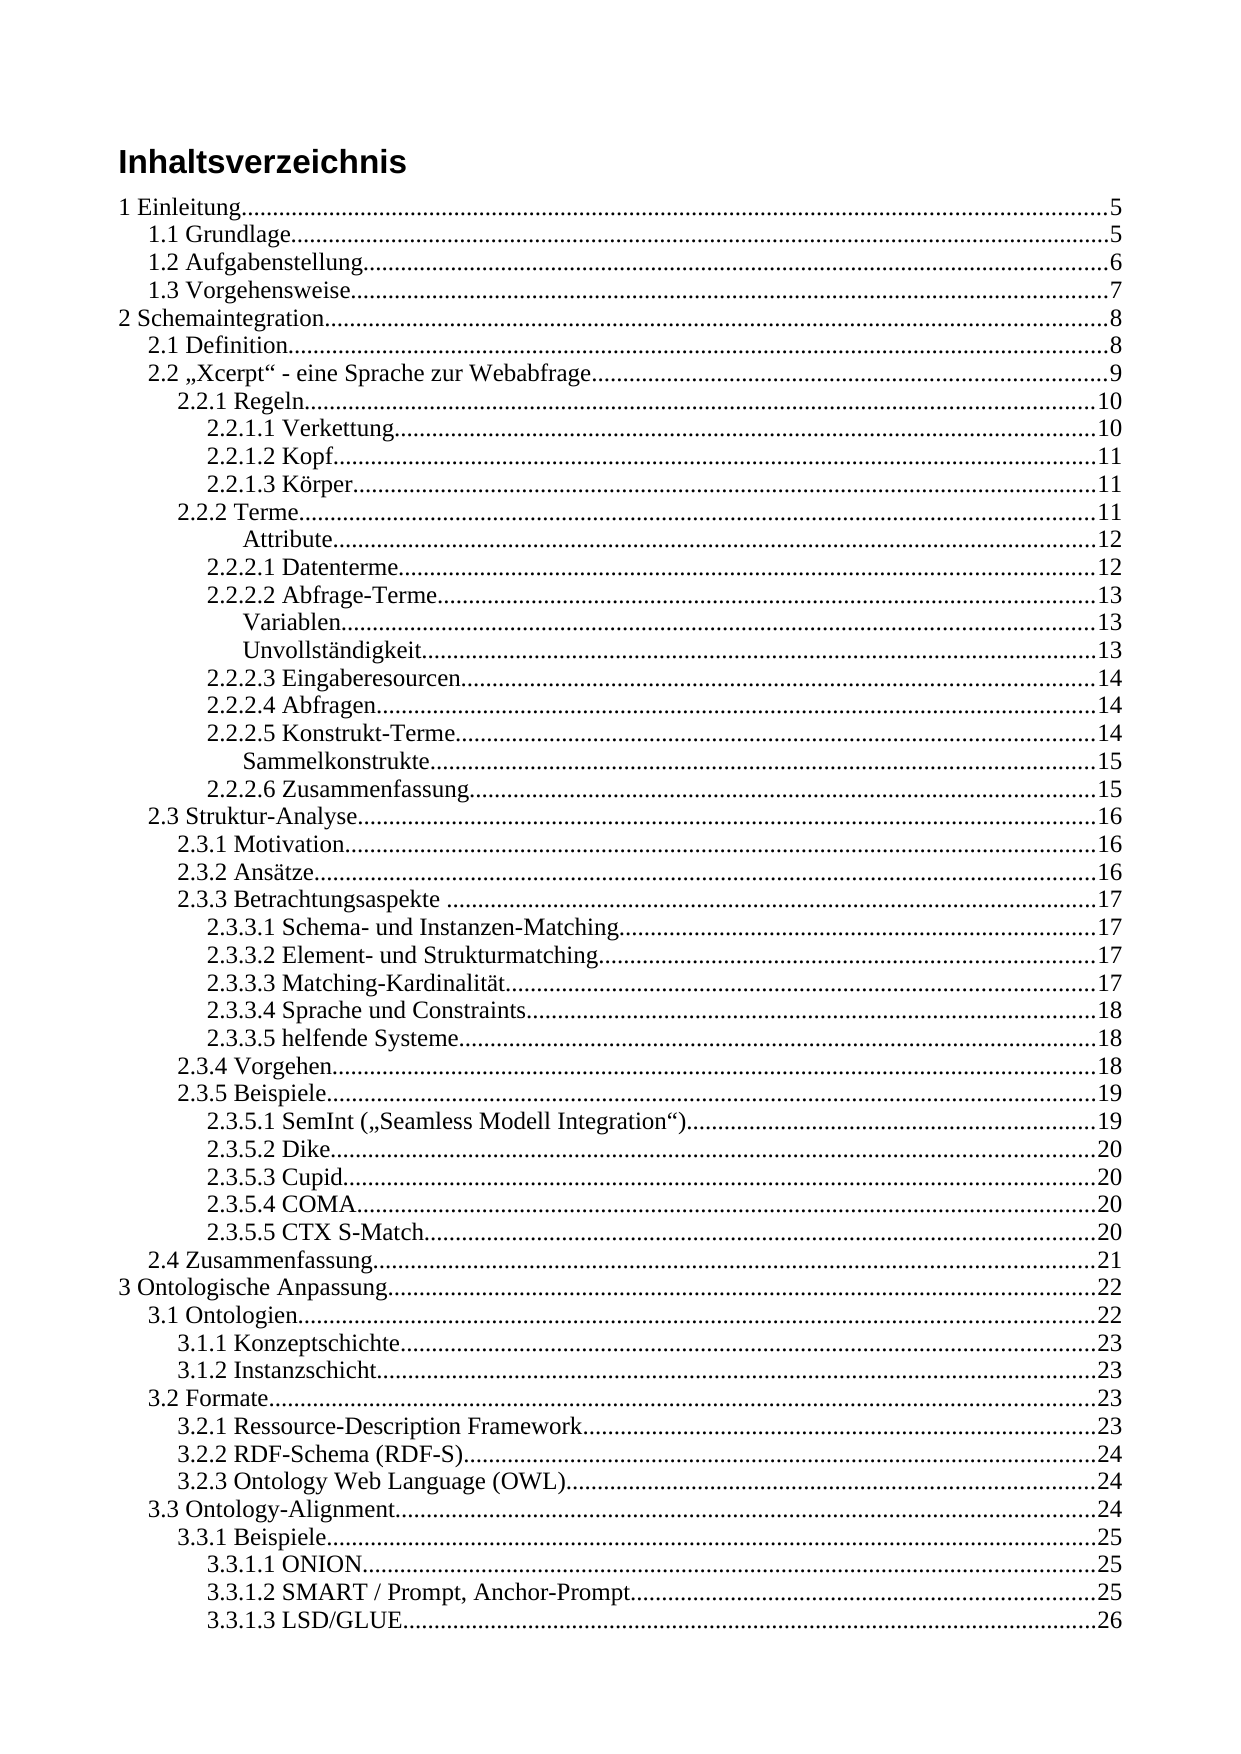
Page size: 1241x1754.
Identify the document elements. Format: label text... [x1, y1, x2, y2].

text 2.3.3 Betrachtungsaspekte 17 [177, 886, 1122, 913]
text 2.2.2.4 Abfragen 14 [207, 692, 1122, 719]
text 2.3.3.3 Matching-Kardinalität 17 [207, 969, 1122, 996]
text 2.3 Struktur-Analyse 16 [148, 802, 1122, 830]
text 2.2.2 Terme 11 [177, 498, 1122, 525]
text 2.3.5.5 CTX S-Match 20 [207, 1218, 1122, 1246]
text 2.2.2.6 Zusammenfassung 15 [207, 775, 1122, 802]
text 2.3.5 Beispiele 19 [177, 1079, 1122, 1107]
text 3.3.1 Beispiele 25 [177, 1523, 1122, 1551]
text 2.3.4 Vorgehen 18 [177, 1052, 1122, 1079]
text 2.2.2.3 Eingaberesourcen 14 [207, 664, 1122, 692]
text 3.1.2 Instanzschicht 23 [177, 1357, 1122, 1384]
text 3 Ontologische Anpassung 22 [118, 1273, 1122, 1301]
text 2.3.5.4 COMA 20 [207, 1190, 1122, 1218]
text Attribute 12 [236, 525, 1122, 553]
text 2.2.2.2 Abfrage-Terme 13 [207, 581, 1122, 608]
text 3.3.1.2 SMART / Prompt, Anchor-Prompt 25 [207, 1578, 1122, 1606]
text 2.3.3.4 Sprache und Constraints 18 [207, 996, 1122, 1024]
text 1.3 Vorgehensweise 7 [148, 276, 1122, 304]
text Variablen 13 [236, 608, 1122, 636]
text 3.1 Ontologien 22 [148, 1301, 1122, 1329]
text 1.2 Aufgabenstellung 6 [148, 248, 1122, 276]
text 3.3.1.3 LSD/GLUE 26 [207, 1606, 1122, 1634]
text 2.3.3.5 helfende Systeme 18 [207, 1024, 1122, 1052]
text 1.1 Grundlage 5 [148, 221, 1122, 248]
text 2.3.2 Ansätze 16 [177, 858, 1122, 886]
text 3.1.1 Konzeptschichte 23 [177, 1329, 1122, 1357]
text 2.3.5.1 SemInt („Seamless Modell Integration“) 19 [207, 1107, 1122, 1135]
text Unvollständigkeit 13 [236, 636, 1122, 664]
text 2.2.1.1 Verkettung 10 [207, 414, 1122, 442]
text 2.2.2.5 Konstrukt-Terme 14 [207, 719, 1122, 747]
text Sammelkonstrukte 15 [236, 747, 1122, 775]
subtitle Inhaltsverzeichnis [118, 143, 1122, 180]
text 2.2.1.3 Körper 11 [207, 470, 1122, 498]
text 2.3.3.1 Schema- und Instanzen-Matching 17 [207, 913, 1122, 941]
text 3.3 Ontology-Alignment 24 [148, 1495, 1122, 1523]
text 1 Einleitung 5 [118, 193, 1122, 221]
text 3.2.1 Ressource-Description Framework 23 [177, 1412, 1122, 1440]
text 2.1 Definition 8 [148, 331, 1122, 359]
text 3.3.1.1 ONION 25 [207, 1551, 1122, 1578]
text 2.3.3.2 Element- und Strukturmatching 17 [207, 941, 1122, 969]
text 3.2 Formate 23 [148, 1384, 1122, 1412]
text 2.3.5.3 Cupid 20 [207, 1163, 1122, 1190]
text 3.2.3 Ontology Web Language (OWL) 24 [177, 1467, 1122, 1495]
text 2.3.1 Motivation 16 [177, 830, 1122, 858]
text 2.2.1 Regeln 10 [177, 387, 1122, 414]
text 2.2.1.2 Kopf 11 [207, 442, 1122, 470]
text 3.2.2 RDF-Schema (RDF-S) 24 [177, 1440, 1122, 1467]
text 2.4 Zusammenfassung 21 [148, 1246, 1122, 1273]
text 2 Schemaintegration 8 [118, 304, 1122, 331]
text 2.3.5.2 Dike 20 [207, 1135, 1122, 1163]
text 2.2.2.1 Datenterme 12 [207, 553, 1122, 581]
text 2.2 „Xcerpt“ - eine Sprache zur Webabfrage 9 [148, 359, 1122, 387]
